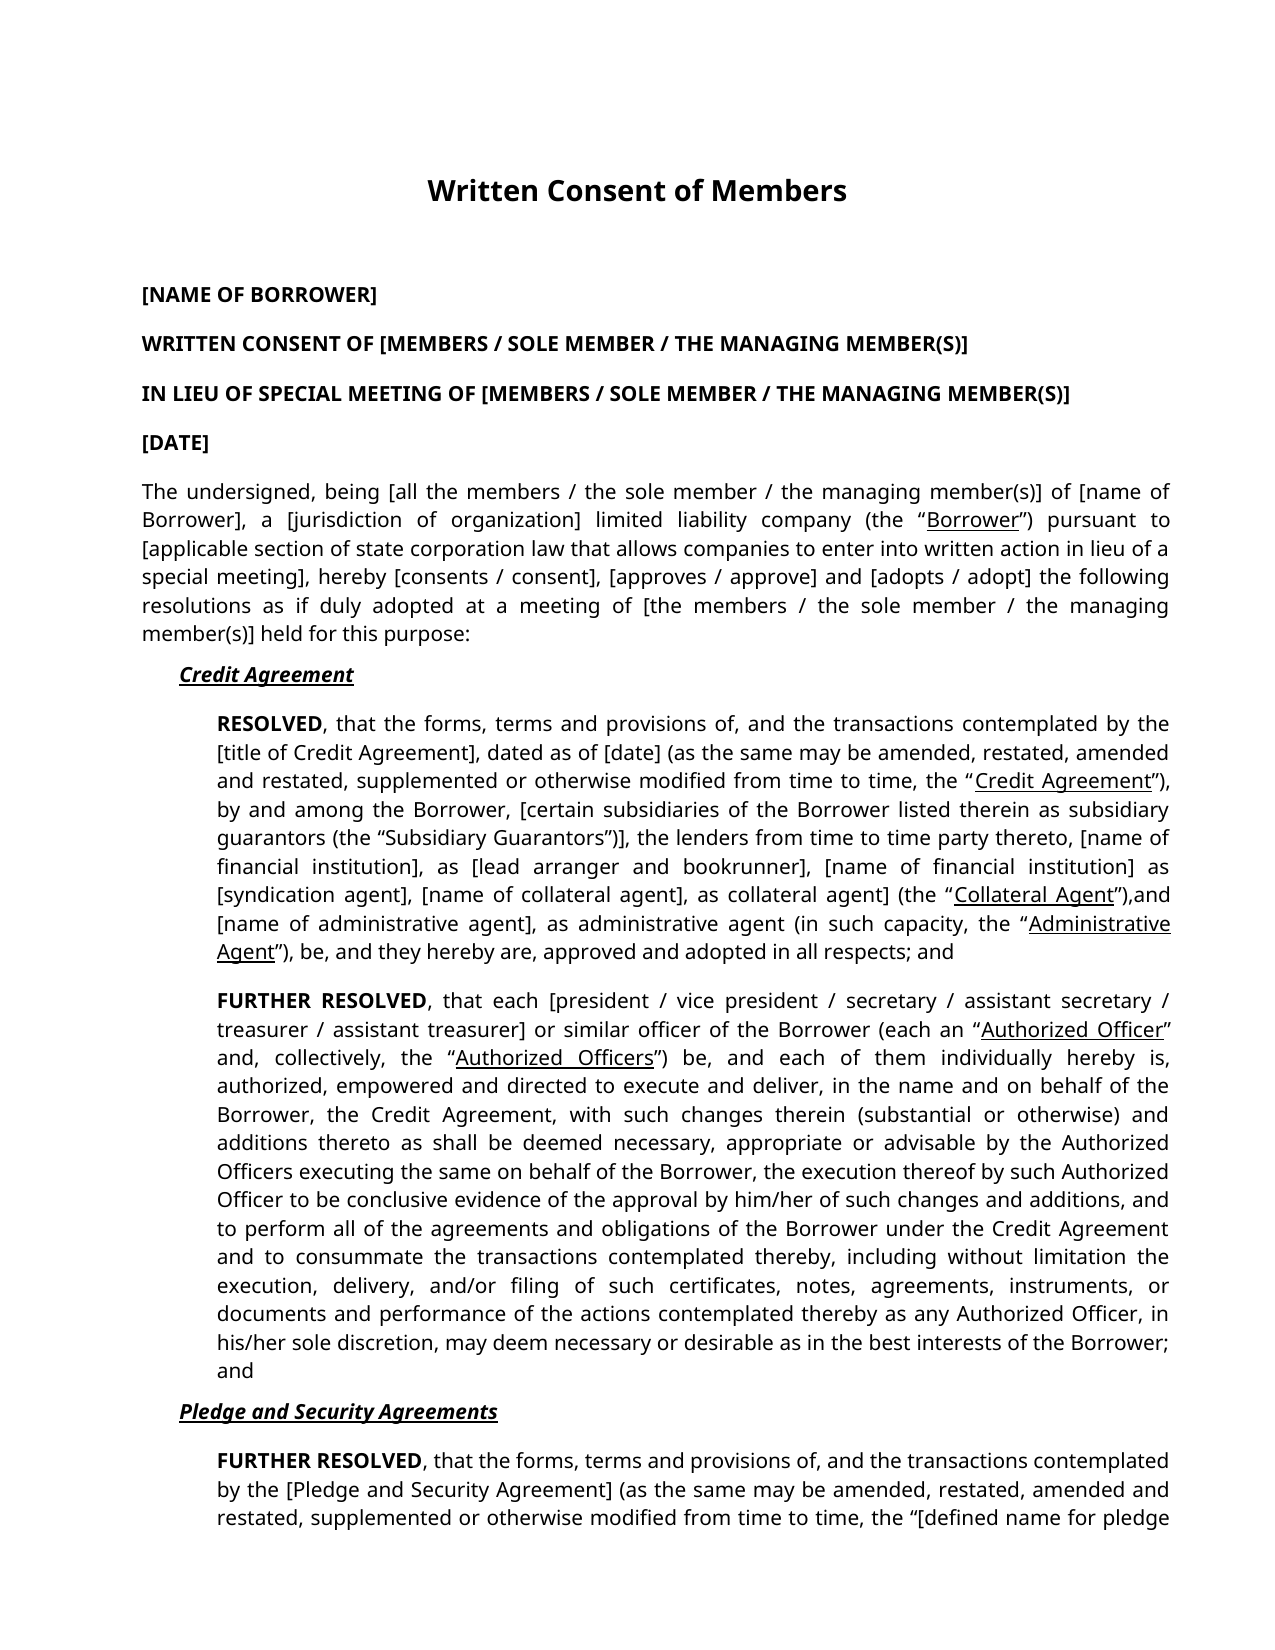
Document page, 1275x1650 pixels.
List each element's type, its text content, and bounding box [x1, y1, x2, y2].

text WRITTEN CONSENT OF [MEMBERS / SOLE MEMBER / THE MANAGING MEMBER(S)] [142, 329, 1171, 358]
text FURTHER RESOLVED, that each [president / vice president / secretary / assistant secretary / treasurer / assistant treasurer] or similar officer of the Borrower (each an “Authorized Officer” and, collectively, the “Authorized Officers”) be, and each of them individually hereby is, authorized, empowered and directed to execute and deliver, in the name and on behalf of the Borrower, the Credit Agreement, with such changes therein (substantial or otherwise) and additions thereto as shall be deemed necessary, appropriate or advisable by the Authorized Officers executing the same on behalf of the Borrower, the execution thereof by such Authorized Officer to be conclusive evidence of the approval by him/her of such changes and additions, and to perform all of the agreements and obligations of the Borrower under the Credit Agreement and to consummate the transactions contemplated thereby, including without limitation the execution, delivery, and/or filing of such certificates, notes, agreements, instruments, or documents and performance of the actions contemplated thereby as any Authorized Officer, in his/her sole discretion, may deem necessary or desirable as in the best interests of the Borrower; and [217, 986, 1171, 1384]
text [DATE] [142, 428, 1171, 456]
text [NAME OF BORROWER] [142, 280, 1171, 308]
text The undersigned, being [all the members / the sole member / the managing member(s)] of [name of Borrower], a [jurisdiction of organization] limited liability company (the “Borrower”) pursuant to [applicable section of state corporation law that allows companies to enter into written action in lieu of a special meeting], hereby [consents / consent], [approves / approve] and [adopts / adopt] the following resolutions as if duly adopted at a meeting of [the members / the sole member / the managing member(s)] held for this purpose: [142, 477, 1171, 648]
text IN LIEU OF SPECIAL MEETING OF [MEMBERS / SOLE MEMBER / THE MANAGING MEMBER(S)] [142, 379, 1171, 407]
text RESOLVED, that the forms, terms and provisions of, and the transactions contemplated by the [title of Credit Agreement], dated as of [date] (as the same may be amended, restated, amended and restated, supplemented or otherwise modified from time to time, the “Credit Agreement”), by and among the Borrower, [certain subsidiaries of the Borrower listed therein as subsidiary guarantors (the “Subsidiary Guarantors”)], the lenders from time to time party thereto, [name of financial institution], as [lead arranger and bookrunner], [name of financial institution] as [syndication agent], [name of collateral agent], as collateral agent] (the “Collateral Agent”),and [name of administrative agent], as administrative agent (in such capacity, the “Administrative Agent”), be, and they hereby are, approved and adopted in all respects; and [217, 709, 1171, 966]
text Credit Agreement [179, 660, 1171, 689]
text FURTHER RESOLVED, that the forms, terms and provisions of, and the transactions contemplated by the [Pledge and Security Agreement] (as the same may be amended, restated, amended and restated, supplemented or otherwise modified from time to time, the “[defined name for pledge [217, 1446, 1171, 1532]
subtitle Written Consent of Members [104, 170, 1171, 210]
text Pledge and Security Agreements [179, 1397, 1171, 1425]
